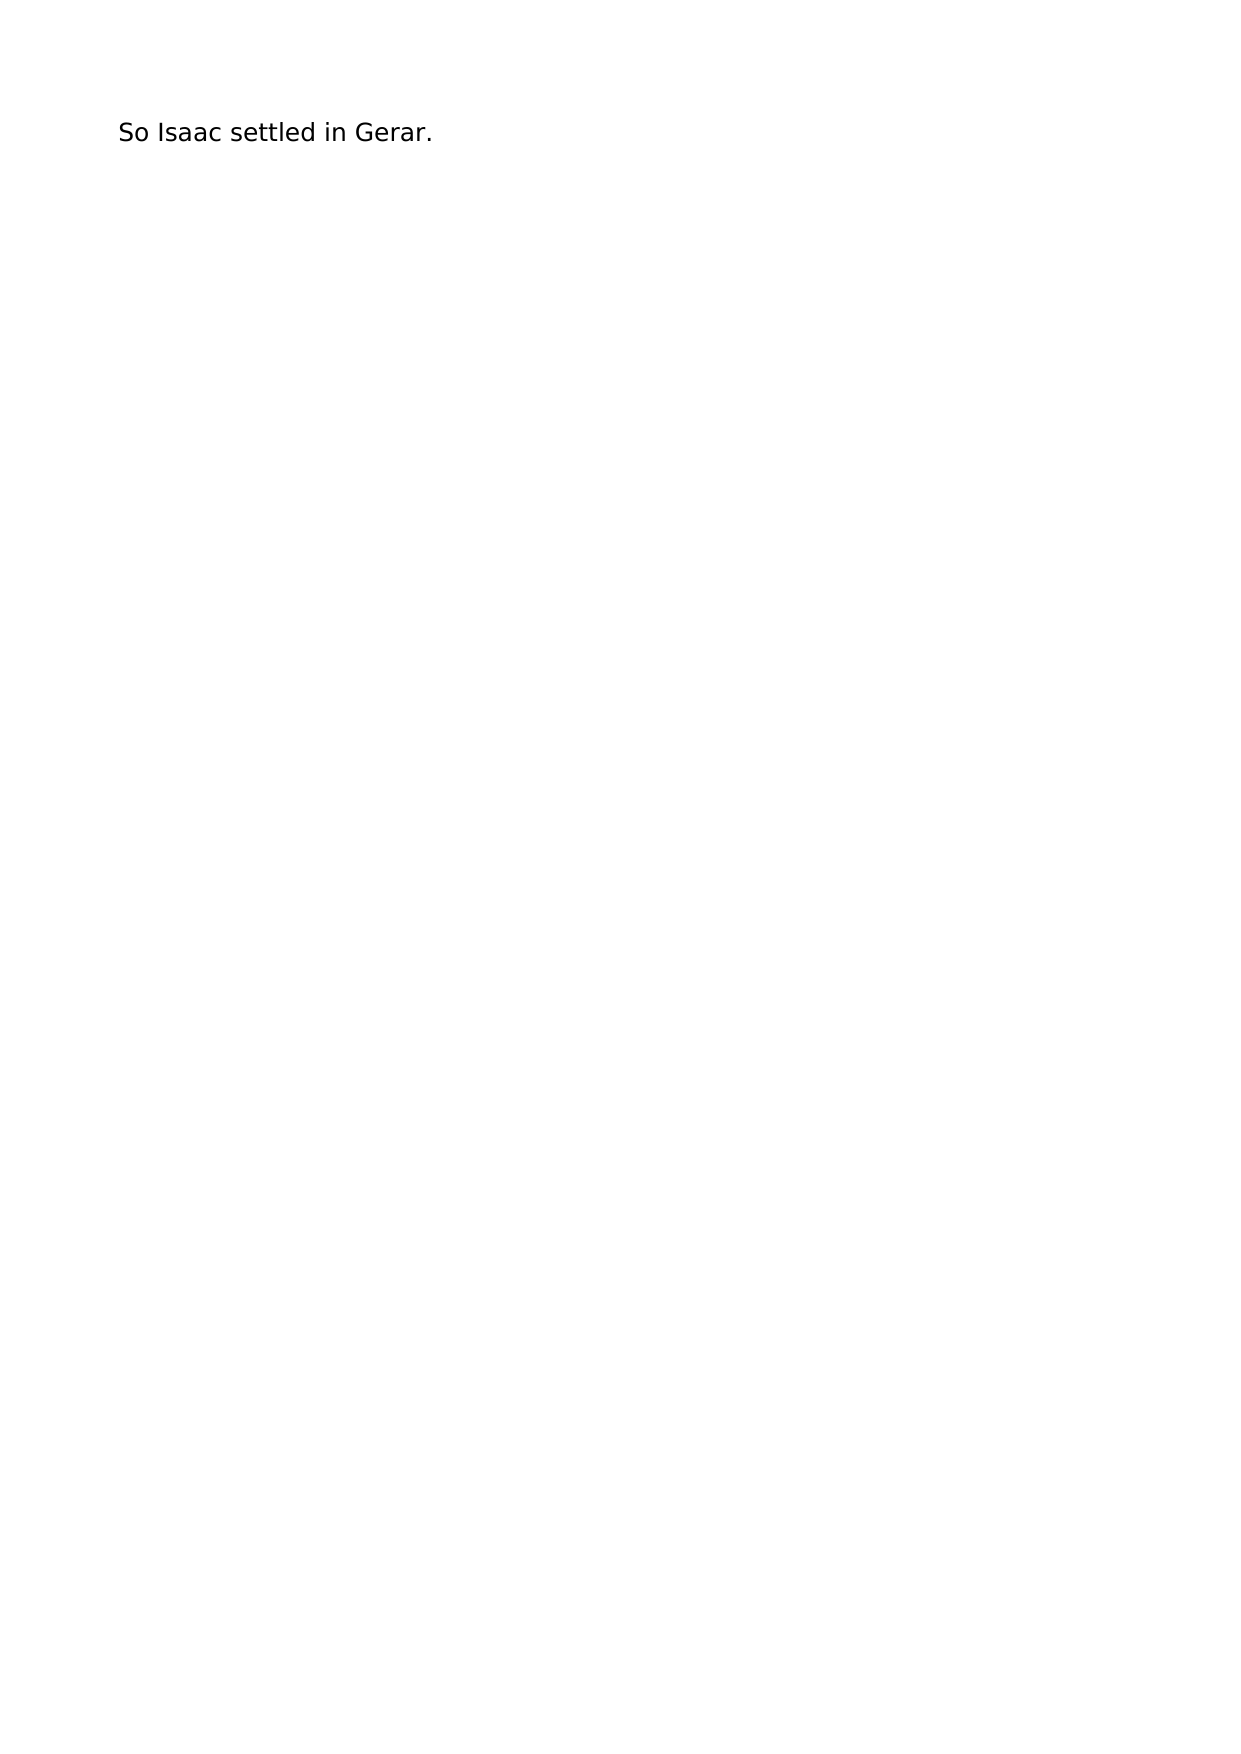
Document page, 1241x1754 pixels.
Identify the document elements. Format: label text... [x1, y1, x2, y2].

text So Isaac settled in Gerar. [118, 118, 1122, 147]
